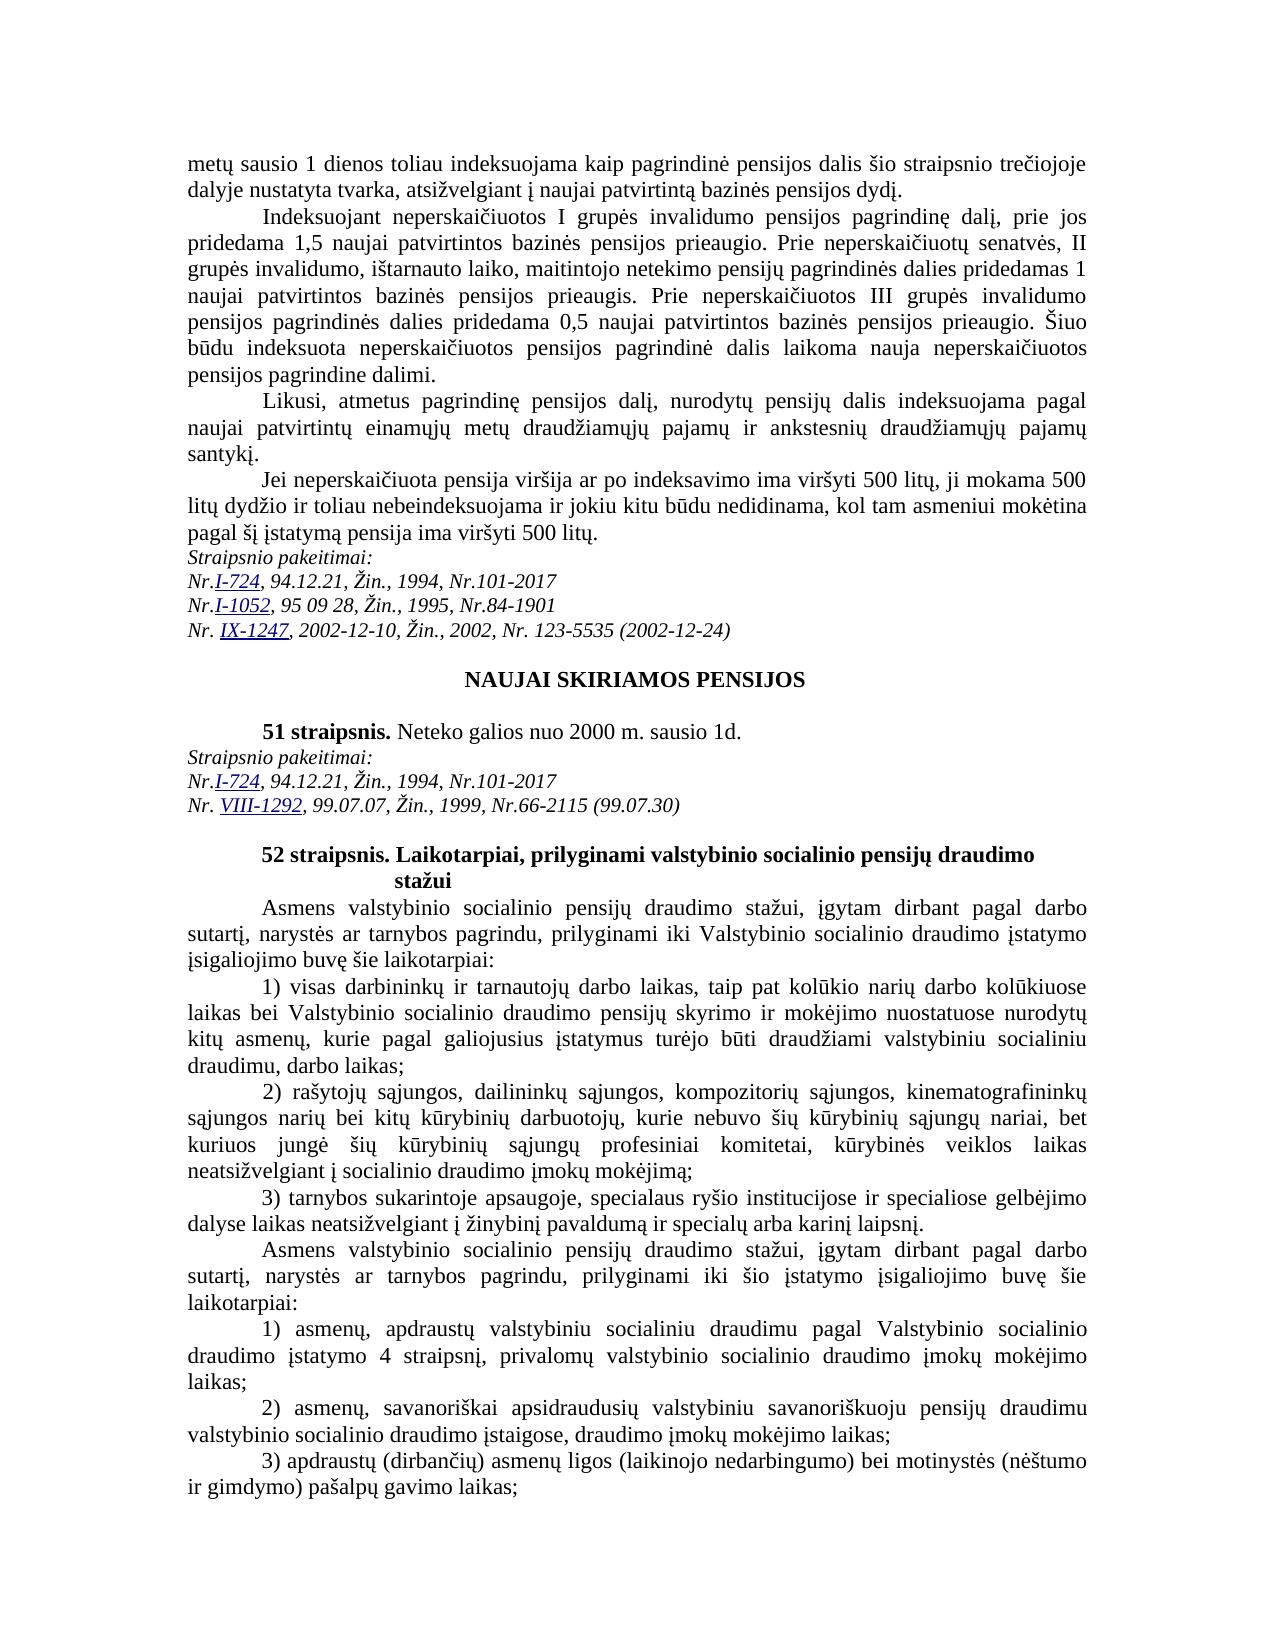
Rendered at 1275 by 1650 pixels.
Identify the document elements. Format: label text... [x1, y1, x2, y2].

text Straipsnio pakeitimai: [187, 545, 1088, 569]
text 52 straipsnis. Laikotarpiai, prilyginami valstybinio socialinio pensijų draudimo [187, 841, 1088, 867]
text Nr.I-724, 94.12.21, Žin., 1994, Nr.101-2017 [187, 569, 1088, 593]
text 1) visas darbininkų ir tarnautojų darbo laikas, taip pat kolūkio narių darbo kolūkiuose laikas bei Valstybinio socialinio draudimo pensijų skyrimo ir mokėjimo nuostatuose nurodytų kitų asmenų, kurie pagal galiojusius įstatymus turėjo būti draudžiami valstybiniu socialiniu draudimu, darbo laikas; [187, 973, 1088, 1078]
text 3) tarnybos sukarintoje apsaugoje, specialaus ryšio institucijose ir specialiose gelbėjimo dalyse laikas neatsižvelgiant į žinybinį pavaldumą ir specialų arba karinį laipsnį. [187, 1183, 1088, 1236]
text Jei neperskaičiuota pensija viršija ar po indeksavimo ima viršyti 500 litų, ji mokama 500 litų dydžio ir toliau nebeindeksuojama ir jokiu kitu būdu nedidinama, kol tam asmeniui mokėtina pagal šį įstatymą pensija ima viršyti 500 litų. [187, 466, 1088, 545]
text Indeksuojant neperskaičiuotos I grupės invalidumo pensijos pagrindinę dalį, prie jos pridedama 1,5 naujai patvirtintos bazinės pensijos prieaugio. Prie neperskaičiuotų senatvės, II grupės invalidumo, ištarnauto laiko, maitintojo netekimo pensijų pagrindinės dalies pridedamas 1 naujai patvirtintos bazinės pensijos prieaugis. Prie neperskaičiuotos III grupės invalidumo pensijos pagrindinės dalies pridedama 0,5 naujai patvirtintos bazinės pensijos prieaugio. Šiuo būdu indeksuota neperskaičiuotos pensijos pagrindinė dalis laikoma nauja neperskaičiuotos pensijos pagrindine dalimi. [187, 203, 1088, 387]
text Straipsnio pakeitimai: [187, 745, 1088, 769]
text 1) asmenų, apdraustų valstybiniu socialiniu draudimu pagal Valstybinio socialinio draudimo įstatymo 4 straipsnį, privalomų valstybinio socialinio draudimo įmokų mokėjimo laikas; [187, 1315, 1088, 1394]
text 2) rašytojų sąjungos, dailininkų sąjungos, kompozitorių sąjungos, kinematografininkų sąjungos narių bei kitų kūrybinių darbuotojų, kurie nebuvo šių kūrybinių sąjungų nariai, bet kuriuos jungė šių kūrybinių sąjungų profesiniai komitetai, kūrybinės veiklos laikas neatsižvelgiant į socialinio draudimo įmokų mokėjimą; [187, 1078, 1088, 1183]
text stažui [187, 867, 1088, 894]
text 3) apdraustų (dirbančių) asmenų ligos (laikinojo nedarbingumo) bei motinystės (nėštumo ir gimdymo) pašalpų gavimo laikas; [187, 1447, 1088, 1500]
text Nr. IX-1247, 2002-12-10, Žin., 2002, Nr. 123-5535 (2002-12-24) [187, 617, 1088, 642]
text Nr. VIII-1292, 99.07.07, Žin., 1999, Nr.66-2115 (99.07.30) [187, 793, 1088, 817]
text Asmens valstybinio socialinio pensijų draudimo stažui, įgytam dirbant pagal darbo sutartį, narystės ar tarnybos pagrindu, prilyginami iki šio įstatymo įsigaliojimo buvę šie laikotarpiai: [187, 1236, 1088, 1315]
text Likusi, atmetus pagrindinę pensijos dalį, nurodytų pensijų dalis indeksuojama pagal naujai patvirtintų einamųjų metų draudžiamųjų pajamų ir ankstesnių draudžiamųjų pajamų santykį. [187, 387, 1088, 466]
subtitle NAUJAI SKIRIAMOS PENSIJOS [187, 666, 1088, 692]
text 2) asmenų, savanoriškai apsidraudusių valstybiniu savanoriškuoju pensijų draudimu valstybinio socialinio draudimo įstaigose, draudimo įmokų mokėjimo laikas; [187, 1394, 1088, 1447]
text Nr.I-724, 94.12.21, Žin., 1994, Nr.101-2017 [187, 769, 1088, 793]
text Nr.I-1052, 95 09 28, Žin., 1995, Nr.84-1901 [187, 593, 1088, 617]
text Asmens valstybinio socialinio pensijų draudimo stažui, įgytam dirbant pagal darbo sutartį, narystės ar tarnybos pagrindu, prilyginami iki Valstybinio socialinio draudimo įstatymo įsigaliojimo buvę šie laikotarpiai: [187, 894, 1088, 973]
text 51 straipsnis. Neteko galios nuo 2000 m. sausio 1d. [187, 718, 1088, 745]
text metų sausio 1 dienos toliau indeksuojama kaip pagrindinė pensijos dalis šio straipsnio trečiojoje dalyje nustatyta tvarka, atsižvelgiant į naujai patvirtintą bazinės pensijos dydį. [187, 150, 1088, 203]
